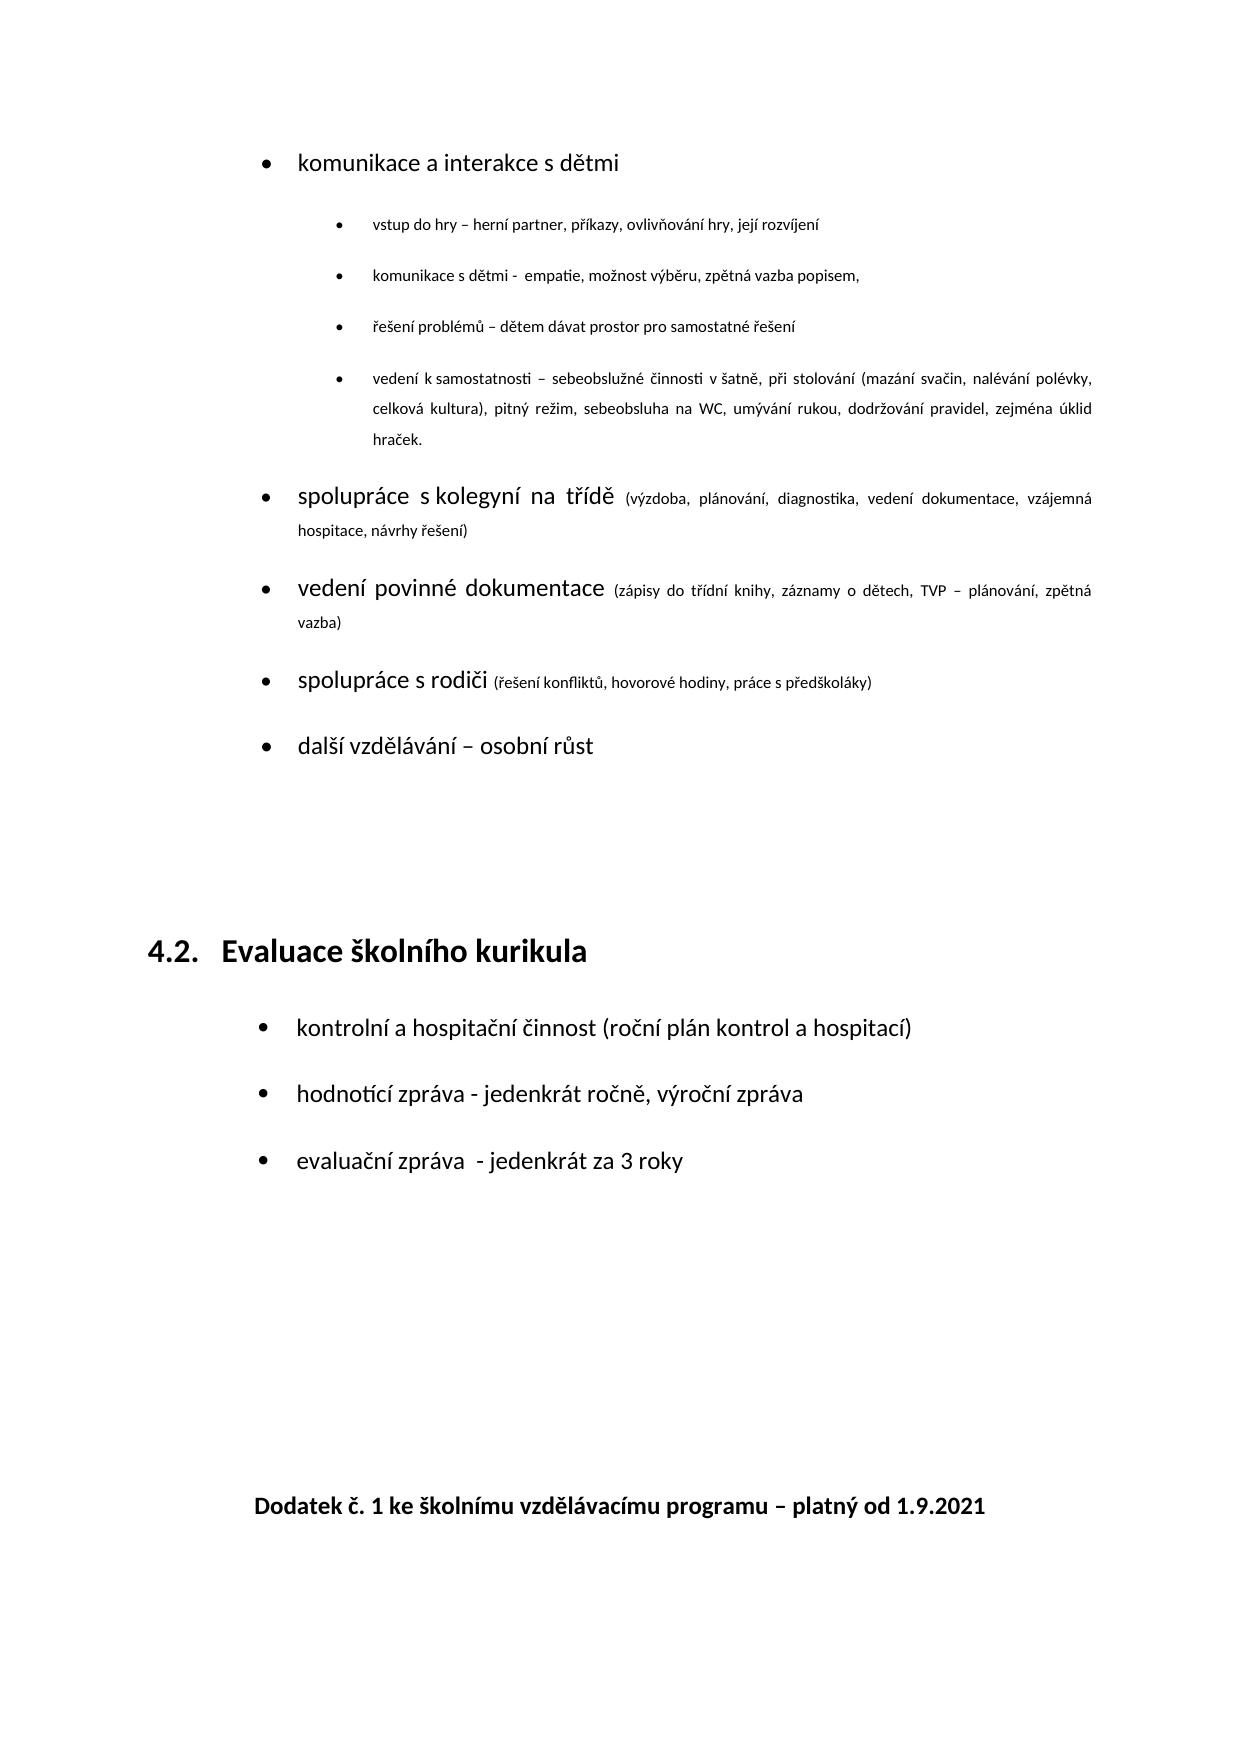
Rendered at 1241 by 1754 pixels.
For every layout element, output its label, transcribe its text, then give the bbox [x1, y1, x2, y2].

list hodnotící zpráva - jedenkrát ročně, výroční zpráva [259, 1078, 1093, 1109]
list spolupráce s kolegyní na třídě (výzdoba, plánování, diagnostika, vedení dokumentace, vzájemná hospitace, návrhy řešení) [260, 480, 1093, 541]
list evaluační zpráva - jedenkrát za 3 roky [259, 1145, 1093, 1176]
list spolupráce s rodiči (řešení konfliktů, hovorové hodiny, práce s předškoláky) [260, 664, 1093, 694]
list vedení k samostatnosti – sebeobslužné činnosti v šatně, při stolování (mazání svačin, nalévání polévky, celková kultura), pitný režim, sebeobsluha na WC, umývání rukou, dodržování pravidel, zejména úklid hraček. [335, 368, 1093, 449]
text Dodatek č. 1 ke školnímu vzdělávacímu programu – platný od 1.9.2021 [148, 1490, 1093, 1521]
list vstup do hry – herní partner, příkazy, ovlivňování hry, její rozvíjení [335, 214, 1093, 234]
list kontrolní a hospitační činnost (roční plán kontrol a hospitací) [259, 1012, 1093, 1042]
list komunikace s dětmi - empatie, možnost výběru, zpětná vazba popisem, [335, 265, 1093, 286]
text 4.2. Evaluace školního kurikula [148, 930, 1093, 971]
list řešení problémů – dětem dávat prostor pro samostatné řešení [335, 317, 1093, 337]
list vedení povinné dokumentace (zápisy do třídní knihy, záznamy o dětech, TVP – plánování, zpětná vazba) [260, 572, 1093, 633]
list komunikace a interakce s dětmi [260, 148, 1093, 178]
list další vzdělávání – osobní růst [260, 730, 1093, 761]
